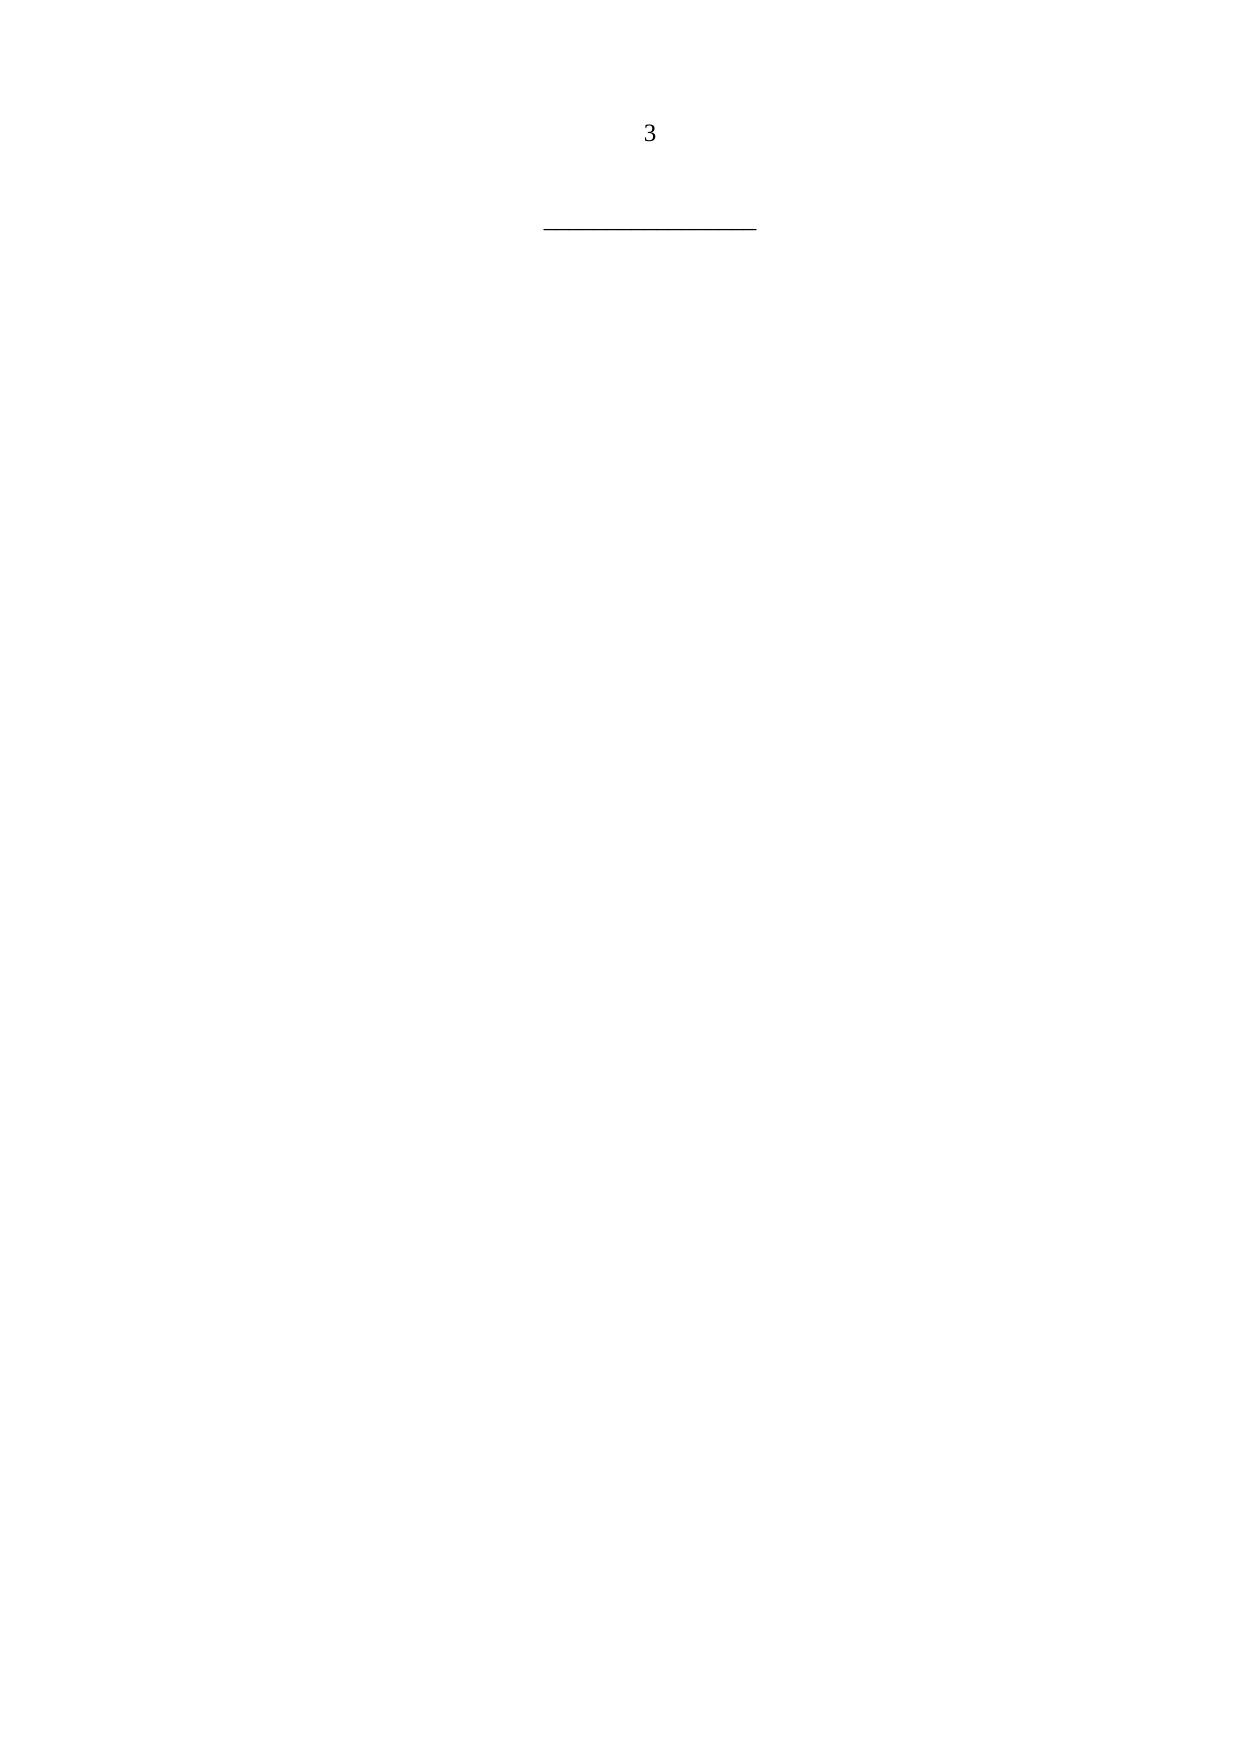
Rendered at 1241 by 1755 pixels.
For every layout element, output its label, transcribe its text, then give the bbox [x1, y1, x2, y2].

text _________________ [177, 204, 1122, 233]
